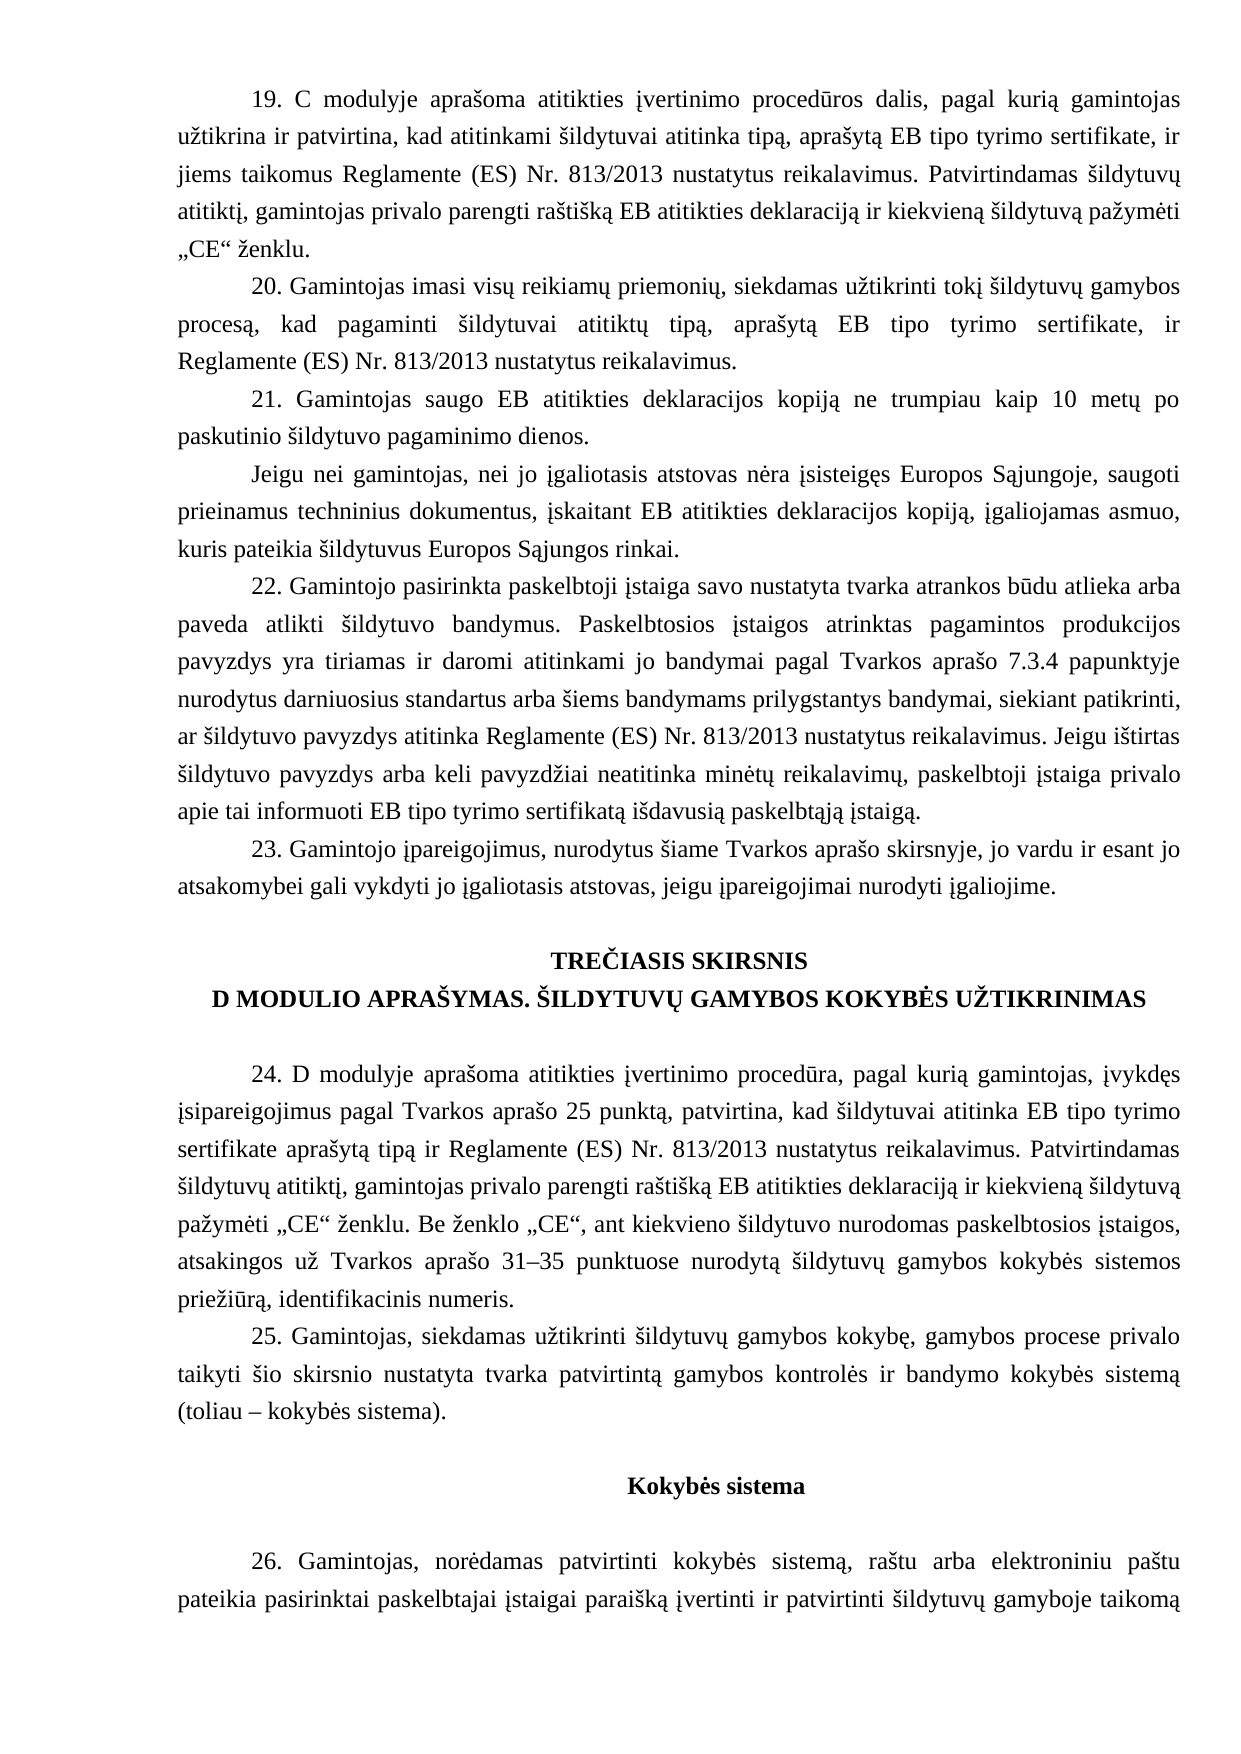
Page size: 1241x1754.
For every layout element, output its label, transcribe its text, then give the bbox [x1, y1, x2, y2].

text 22. Gamintojo pasirinkta paskelbtoji įstaiga savo nustatyta tvarka atrankos būdu atlieka arba paveda atlikti šildytuvo bandymus. Paskelbtosios įstaigos atrinktas pagamintos produkcijos pavyzdys yra tiriamas ir daromi atitinkami jo bandymai pagal Tvarkos aprašo 7.3.4 papunktyje nurodytus darniuosius standartus arba šiems bandymams prilygstantys bandymai, siekiant patikrinti, ar šildytuvo pavyzdys atitinka Reglamente (ES) Nr. 813/2013 nustatytus reikalavimus. Jeigu ištirtas šildytuvo pavyzdys arba keli pavyzdžiai neatitinka minėtų reikalavimų, paskelbtoji įstaiga privalo apie tai informuoti EB tipo tyrimo sertifikatą išdavusią paskelbtąją įstaigą. [177, 562, 1181, 825]
text 21. Gamintojas saugo EB atitikties deklaracijos kopiją ne trumpiau kaip 10 metų po paskutinio šildytuvo pagaminimo dienos. [177, 375, 1181, 450]
text 19. C modulyje aprašoma atitikties įvertinimo procedūros dalis, pagal kurią gamintojas užtikrina ir patvirtina, kad atitinkami šildytuvai atitinka tipą, aprašytą EB tipo tyrimo sertifikate, ir jiems taikomus Reglamente (ES) Nr. 813/2013 nustatytus reikalavimus. Patvirtindamas šildytuvų atitiktį, gamintojas privalo parengti raštišką EB atitikties deklaraciją ir kiekvieną šildytuvą pažymėti „CE“ ženklu. [177, 75, 1181, 262]
text D MODULIO APRAŠYMAS. ŠILDYTUVŲ GAMYBOS KOKYBĖS UŽTIKRINIMAS [177, 975, 1181, 1012]
text 26. Gamintojas, norėdamas patvirtinti kokybės sistemą, raštu arba elektroniniu paštu pateikia pasirinktai paskelbtajai įstaigai paraišką įvertinti ir patvirtinti šildytuvų gamyboje taikomą [177, 1537, 1181, 1612]
text 24. D modulyje aprašoma atitikties įvertinimo procedūra, pagal kurią gamintojas, įvykdęs įsipareigojimus pagal Tvarkos aprašo 25 punktą, patvirtina, kad šildytuvai atitinka EB tipo tyrimo sertifikate aprašytą tipą ir Reglamente (ES) Nr. 813/2013 nustatytus reikalavimus. Patvirtindamas šildytuvų atitiktį, gamintojas privalo parengti raštišką EB atitikties deklaraciją ir kiekvieną šildytuvą pažymėti „CE“ ženklu. Be ženklo „CE“, ant kiekvieno šildytuvo nurodomas paskelbtosios įstaigos, atsakingos už Tvarkos aprašo 31–35 punktuose nurodytą šildytuvų gamybos kokybės sistemos priežiūrą, identifikacinis numeris. [177, 1050, 1181, 1312]
text 20. Gamintojas imasi visų reikiamų priemonių, siekdamas užtikrinti tokį šildytuvų gamybos procesą, kad pagaminti šildytuvai atitiktų tipą, aprašytą EB tipo tyrimo sertifikate, ir Reglamente (ES) Nr. 813/2013 nustatytus reikalavimus. [177, 262, 1181, 375]
text Kokybės sistema [177, 1462, 1181, 1500]
text 25. Gamintojas, siekdamas užtikrinti šildytuvų gamybos kokybę, gamybos procese privalo taikyti šio skirsnio nustatyta tvarka patvirtintą gamybos kontrolės ir bandymo kokybės sistemą (toliau – kokybės sistema). [177, 1312, 1181, 1425]
text 23. Gamintojo įpareigojimus, nurodytus šiame Tvarkos aprašo skirsnyje, jo vardu ir esant jo atsakomybei gali vykdyti jo įgaliotasis atstovas, jeigu įpareigojimai nurodyti įgaliojime. [177, 825, 1181, 900]
text Jeigu nei gamintojas, nei jo įgaliotasis atstovas nėra įsisteigęs Europos Sąjungoje, saugoti prieinamus techninius dokumentus, įskaitant EB atitikties deklaracijos kopiją, įgaliojamas asmuo, kuris pateikia šildytuvus Europos Sąjungos rinkai. [177, 450, 1181, 562]
text TREČIASIS SKIRSNIS [177, 937, 1181, 975]
